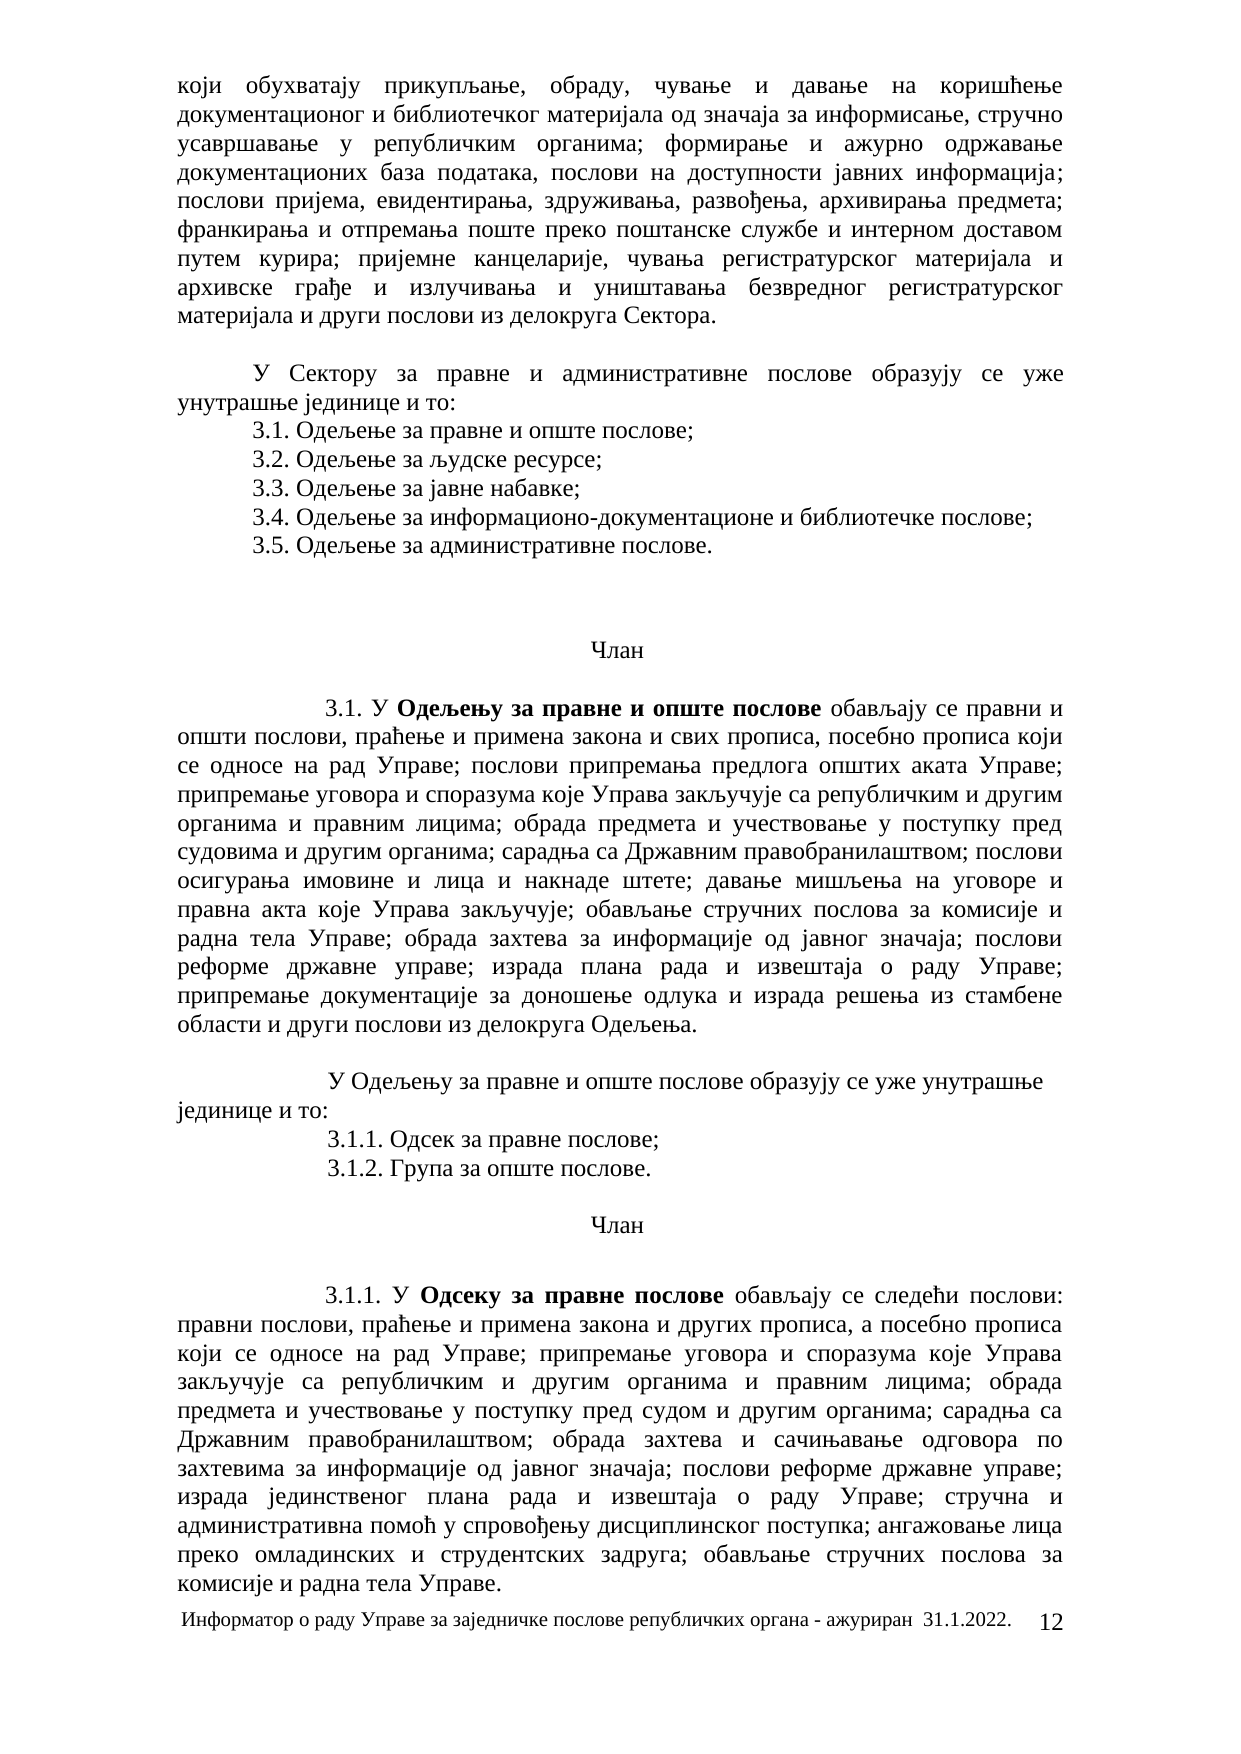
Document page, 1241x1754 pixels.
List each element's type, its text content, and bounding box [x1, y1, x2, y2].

text 3.1.2. Група за опште послове. [177, 1153, 1063, 1181]
text 3.1.1. Одсек за правне послове; [177, 1124, 1063, 1153]
text Члан [177, 1210, 1063, 1239]
text 3.4. Одељење за информационо-документационе и библиотечке послове; [177, 502, 1063, 531]
text 3.1.1. У Одсеку за правне послове обављају се следећи послови: правни послови, праћење и примена закона и других прописа, а посебно прописа који се односе на рад Управе; припремање уговора и споразума које Управа закључује са републичким и другим органима и правним лицима; обрада предмета и учествовање у поступку пред судом и другим органима; сарадња са Државним правобранилаштвом; обрада захтева и сачињавање одговора по захтевима за информације од јавног значаја; послови реформе државне управе; израда јединственог плана рада и извештаја о раду Управе; стручна и административна помоћ у спровођењу дисциплинског поступка; ангажовање лица преко омладинских и струдентских задруга; обављање стручних послова за комисије и радна тела Управе. [177, 1280, 1063, 1596]
text који обухватају прикупљање, обраду, чување и давање на коришћење документационог и библиотечког материјала од значаја за информисање, стручно усавршавање у републичким органима; формирање и ажурно одржавање документационих база података, послови на доступности јавних информација; послови пријема, евидентирања, здруживања, развођења, архивирања предмета; франкирања и отпремања поште преко поштанске службе и интерном доставом путем курира; пријемне канцеларије, чувања регистратурског материјала и архивске грађе и излучивања и уништавања безвредног регистратурског материјала и други послови из делокруга Сектора. [177, 71, 1063, 329]
text 3.1. Одељење за правне и опште послове; [177, 416, 1063, 444]
text 3.3. Одељење за јавне набавке; [177, 473, 1063, 502]
text 3.5. Одељење за административне послове. [177, 531, 1063, 559]
text 3.2. Oдељење за људске ресурсе; [177, 444, 1063, 473]
text У Сектору за правне и административне послове образују се уже унутрашње јединице и то: [177, 358, 1063, 416]
text У Одељењу за правне и опште послове образују се уже унутрашње јединице и то: [177, 1066, 1063, 1124]
text Члан [177, 635, 1063, 664]
text 3.1. У Одељењу за правне и опште послове обављају се правни и општи послови, праћење и примена закона и свих прописа, посебно прописа који се односе на рад Управе; послови припремања предлога општих аката Управе; припремање уговора и споразума које Управа закључује са републичким и другим органима и правним лицима; обрада предмета и учествовање у поступку пред судовима и другим органима; сарадња са Државним правобранилаштвом; послови осигурања имовине и лица и накнаде штете; давање мишљења на уговоре и правна акта које Управа закључује; обављање стручних послова за комисије и радна тела Управе; обрада захтева за информације од јавног значаја; послови реформе државне управе; израда плана рада и извештаја о раду Управе; припремање документације за доношење одлука и израда решења из стамбене области и други послови из делокруга Одељења. [177, 693, 1063, 1038]
